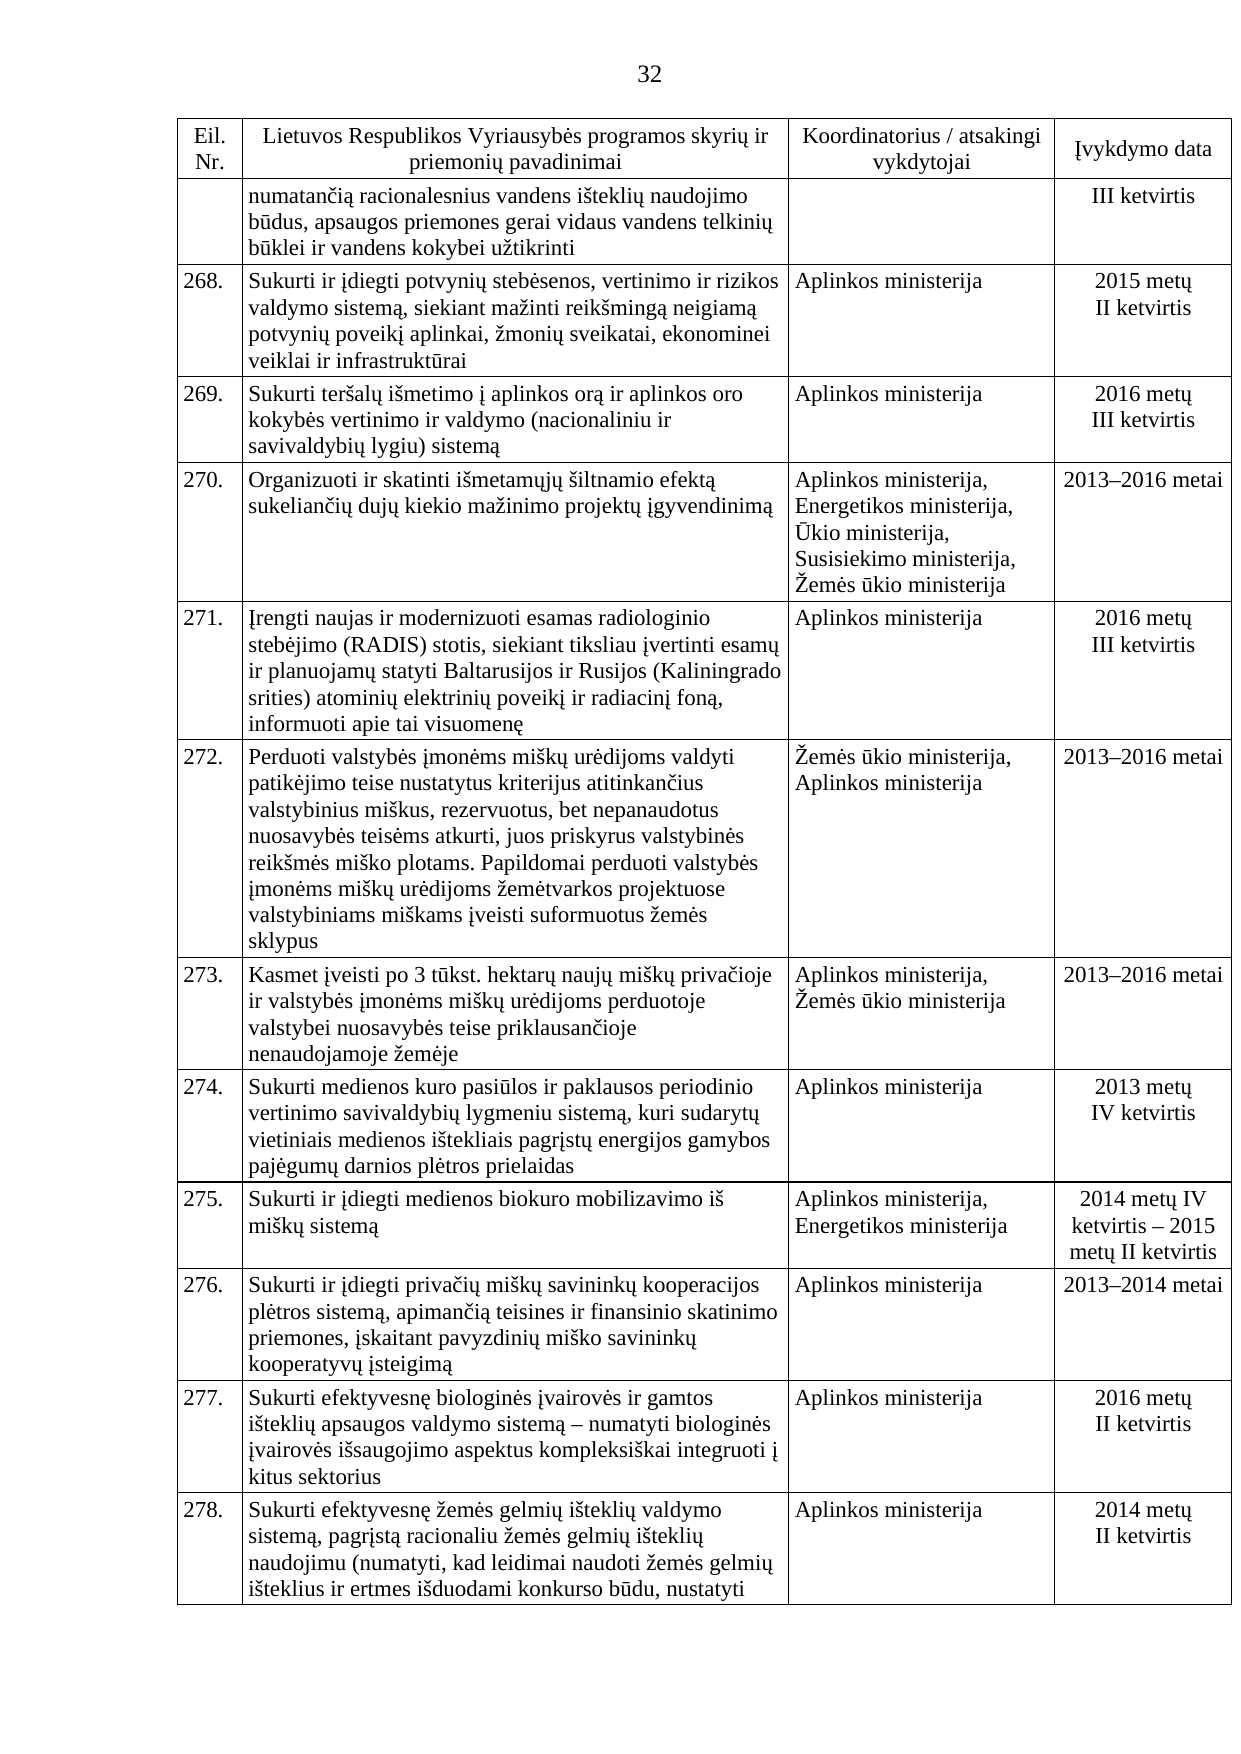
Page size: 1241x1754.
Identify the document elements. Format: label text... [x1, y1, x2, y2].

table_cell Sukurti ir įdiegti privačių miškų savininkų kooperacijos plėtros sistemą, apimančią teisines ir finansinio skatinimo priemones, įskaitant pavyzdinių miško savininkų kooperatyvų įsteigimą [243, 1269, 788, 1380]
table_cell 276. [178, 1269, 242, 1380]
table_cell 2014 metų IV ketvirtis – 2015 metų II ketvirtis [1055, 1183, 1231, 1267]
table_cell Sukurti efektyvesnę biologinės įvairovės ir gamtos išteklių apsaugos valdymo sistemą – numatyti biologinės įvairovės išsaugojimo aspektus kompleksiškai integruoti į kitus sektorius [243, 1381, 788, 1492]
table_cell 2013–2016 metai [1055, 958, 1231, 1069]
table_header Koordinatorius / atsakingi vykdytojai [789, 119, 1054, 178]
table_cell Aplinkos ministerija, Žemės ūkio ministerija [789, 958, 1054, 1069]
table_cell 270. [178, 463, 242, 601]
table_cell 274. [178, 1070, 242, 1181]
table_cell Aplinkos ministerija [789, 1381, 1054, 1492]
table_cell Aplinkos ministerija, Energetikos ministerija, Ūkio ministerija, Susisiekimo ministerija, Žemės ūkio ministerija [789, 463, 1054, 601]
table_cell Žemės ūkio ministerija, Aplinkos ministerija [789, 740, 1054, 957]
table_cell Aplinkos ministerija [789, 1070, 1054, 1181]
table_cell Aplinkos ministerija, Energetikos ministerija [789, 1183, 1054, 1267]
table_cell Kasmet įveisti po 3 tūkst. hektarų naujų miškų privačioje ir valstybės įmonėms miškų urėdijoms perduotoje valstybei nuosavybės teise priklausančioje nenaudojamoje žemėje [243, 958, 788, 1069]
table_cell 272. [178, 740, 242, 957]
table_cell 2013–2014 metai [1055, 1269, 1231, 1380]
table_cell numatančią racionalesnius vandens išteklių naudojimo būdus, apsaugos priemones gerai vidaus vandens telkinių būklei ir vandens kokybei užtikrinti [243, 179, 788, 264]
table_cell [789, 179, 1054, 264]
table_cell Sukurti ir įdiegti medienos biokuro mobilizavimo iš miškų sistemą [243, 1183, 788, 1267]
table_cell Sukurti teršalų išmetimo į aplinkos orą ir aplinkos oro kokybės vertinimo ir valdymo (nacionaliniu ir savivaldybių lygiu) sistemą [243, 377, 788, 462]
table_cell Aplinkos ministerija [789, 1493, 1054, 1604]
table_cell Aplinkos ministerija [789, 377, 1054, 462]
table_cell 2013–2016 metai [1055, 740, 1231, 957]
table_cell Įrengti naujas ir modernizuoti esamas radiologinio stebėjimo (RADIS) stotis, siekiant tiksliau įvertinti esamų ir planuojamų statyti Baltarusijos ir Rusijos (Kaliningrado srities) atominių elektrinių poveikį ir radiacinį foną, informuoti apie tai visuomenę [243, 602, 788, 739]
table_cell [178, 179, 242, 264]
table_cell 269. [178, 377, 242, 462]
table_cell 275. [178, 1183, 242, 1267]
table_cell 278. [178, 1493, 242, 1604]
table_cell 2016 metų III ketvirtis [1055, 602, 1231, 739]
table_cell 2013–2016 metai [1055, 463, 1231, 601]
table_cell 2013 metų IV ketvirtis [1055, 1070, 1231, 1181]
table_cell 268. [178, 265, 242, 376]
table_header Įvykdymo data [1055, 119, 1231, 178]
table_cell 2015 metų II ketvirtis [1055, 265, 1231, 376]
table_cell Perduoti valstybės įmonėms miškų urėdijoms valdyti patikėjimo teise nustatytus kriterijus atitinkančius valstybinius miškus, rezervuotus, bet nepanaudotus nuosavybės teisėms atkurti, juos priskyrus valstybinės reikšmės miško plotams. Papildomai perduoti valstybės įmonėms miškų urėdijoms žemėtvarkos projektuose valstybiniams miškams įveisti suformuotus žemės sklypus [243, 740, 788, 957]
table_cell Aplinkos ministerija [789, 602, 1054, 739]
table_cell 271. [178, 602, 242, 739]
table_header Lietuvos Respublikos Vyriausybės programos skyrių ir priemonių pavadinimai [243, 119, 788, 178]
table_cell 273. [178, 958, 242, 1069]
table_cell Sukurti ir įdiegti potvynių stebėsenos, vertinimo ir rizikos valdymo sistemą, siekiant mažinti reikšmingą neigiamą potvynių poveikį aplinkai, žmonių sveikatai, ekonominei veiklai ir infrastruktūrai [243, 265, 788, 376]
table_cell Aplinkos ministerija [789, 1269, 1054, 1380]
table_cell 2014 metų II ketvirtis [1055, 1493, 1231, 1604]
table_header Eil. Nr. [178, 119, 242, 178]
table_cell 277. [178, 1381, 242, 1492]
table_cell Organizuoti ir skatinti išmetamųjų šiltnamio efektą sukeliančių dujų kiekio mažinimo projektų įgyvendinimą [243, 463, 788, 601]
table_cell Sukurti efektyvesnę žemės gelmių išteklių valdymo sistemą, pagrįstą racionaliu žemės gelmių išteklių naudojimu (numatyti, kad leidimai naudoti žemės gelmių išteklius ir ertmes išduodami konkurso būdu, nustatyti [243, 1493, 788, 1604]
table_cell III ketvirtis [1055, 179, 1231, 264]
table_cell 2016 metų II ketvirtis [1055, 1381, 1231, 1492]
table_cell 2016 metų III ketvirtis [1055, 377, 1231, 462]
table_cell Aplinkos ministerija [789, 265, 1054, 376]
table_cell Sukurti medienos kuro pasiūlos ir paklausos periodinio vertinimo savivaldybių lygmeniu sistemą, kuri sudarytų vietiniais medienos ištekliais pagrįstų energijos gamybos pajėgumų darnios plėtros prielaidas [243, 1070, 788, 1181]
